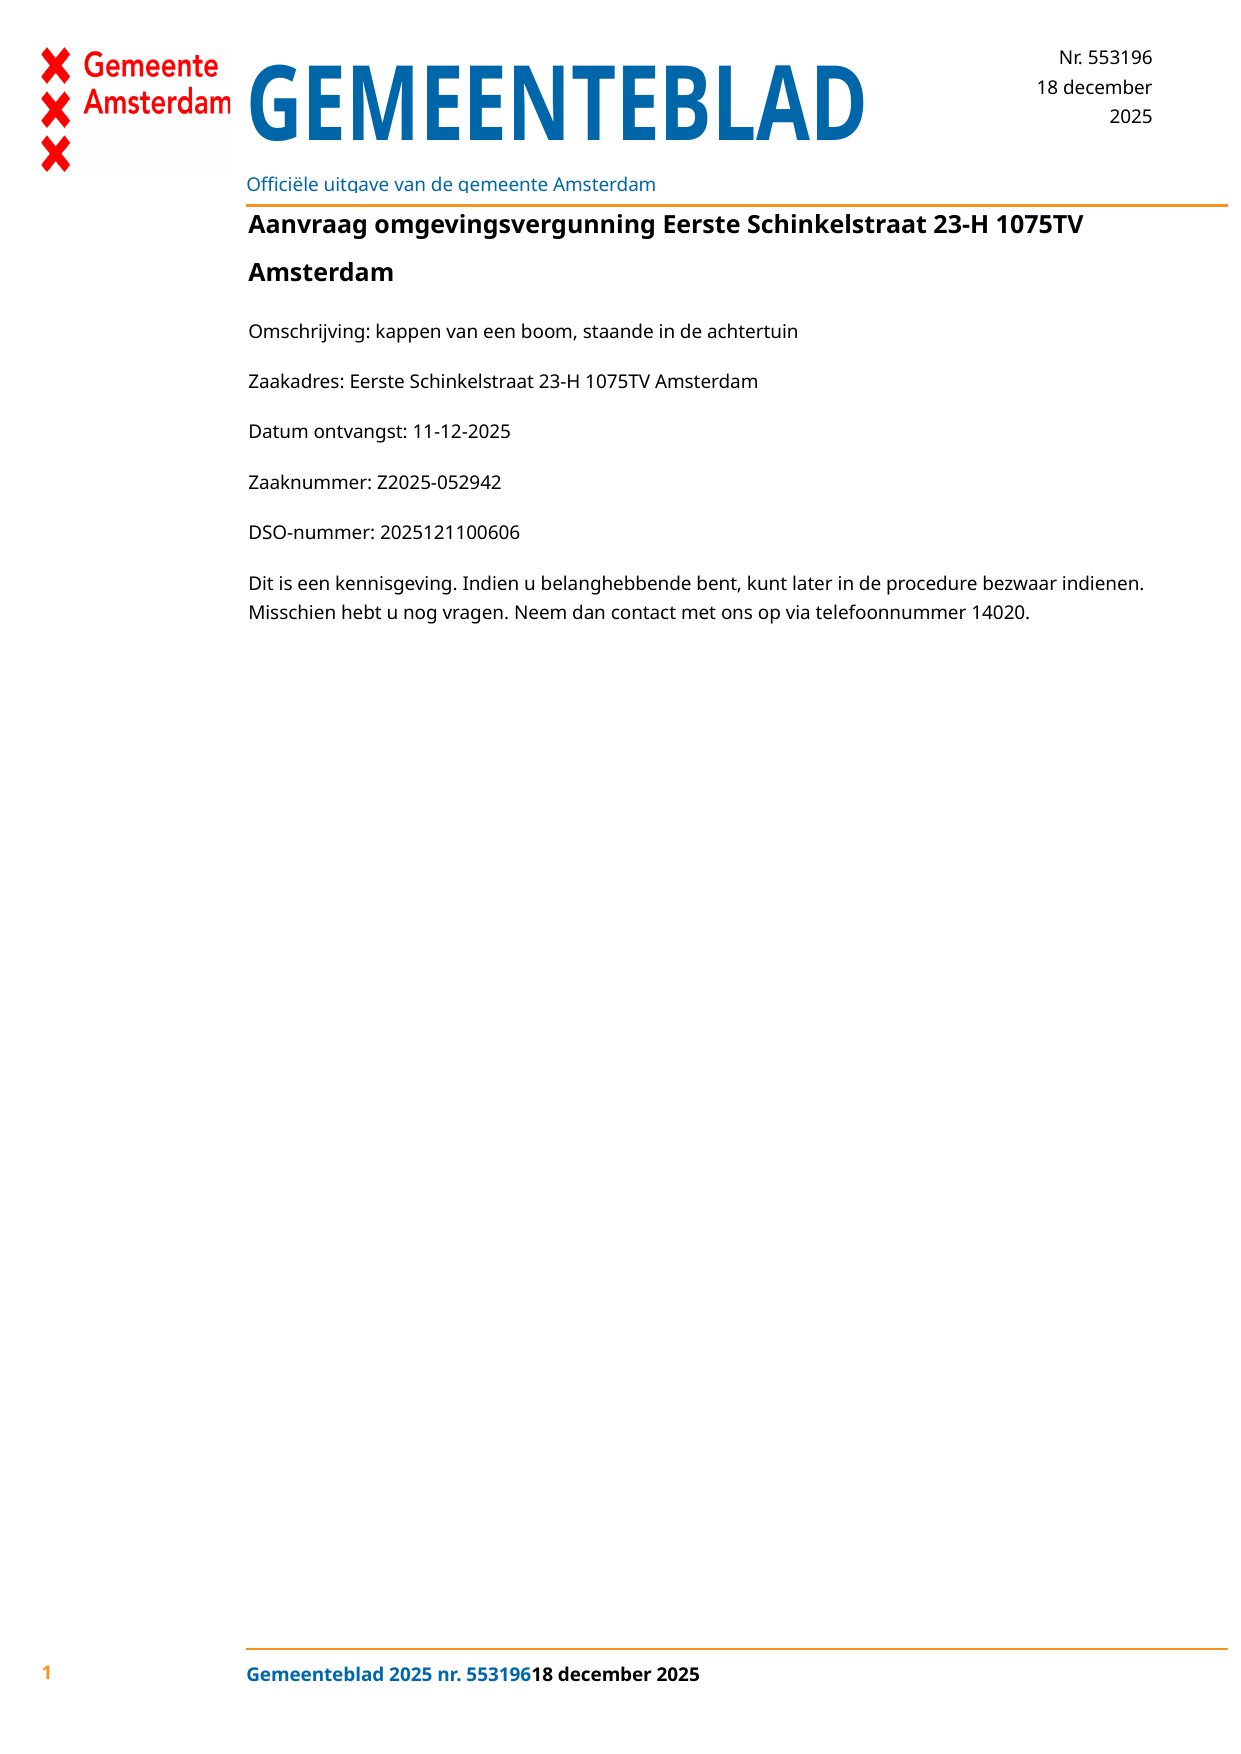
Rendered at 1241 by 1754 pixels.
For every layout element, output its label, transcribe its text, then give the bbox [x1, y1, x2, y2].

text Omschrijving: kappen van een boom, staande in de achtertuin [248, 318, 1152, 344]
text Dit is een kennisgeving. Indien u belanghebbende bent, kunt later in de procedure bezwaar indienen. Misschien hebt u nog vragen. Neem dan contact met ons op via telefoonnummer 14020. [248, 570, 1152, 625]
picture [41, 47, 231, 172]
text DSO-nummer: 2025121100606 [248, 519, 1152, 545]
text Aanvraag omgevingsvergunning Eerste Schinkelstraat 23-H 1075TV Amsterdam [248, 207, 1152, 288]
text Zaaknummer: Z2025-052942 [248, 469, 1152, 495]
text Datum ontvangst: 11-12-2025 [248, 419, 1152, 444]
text Zaakadres: Eerste Schinkelstraat 23-H 1075TV Amsterdam [248, 368, 1152, 394]
